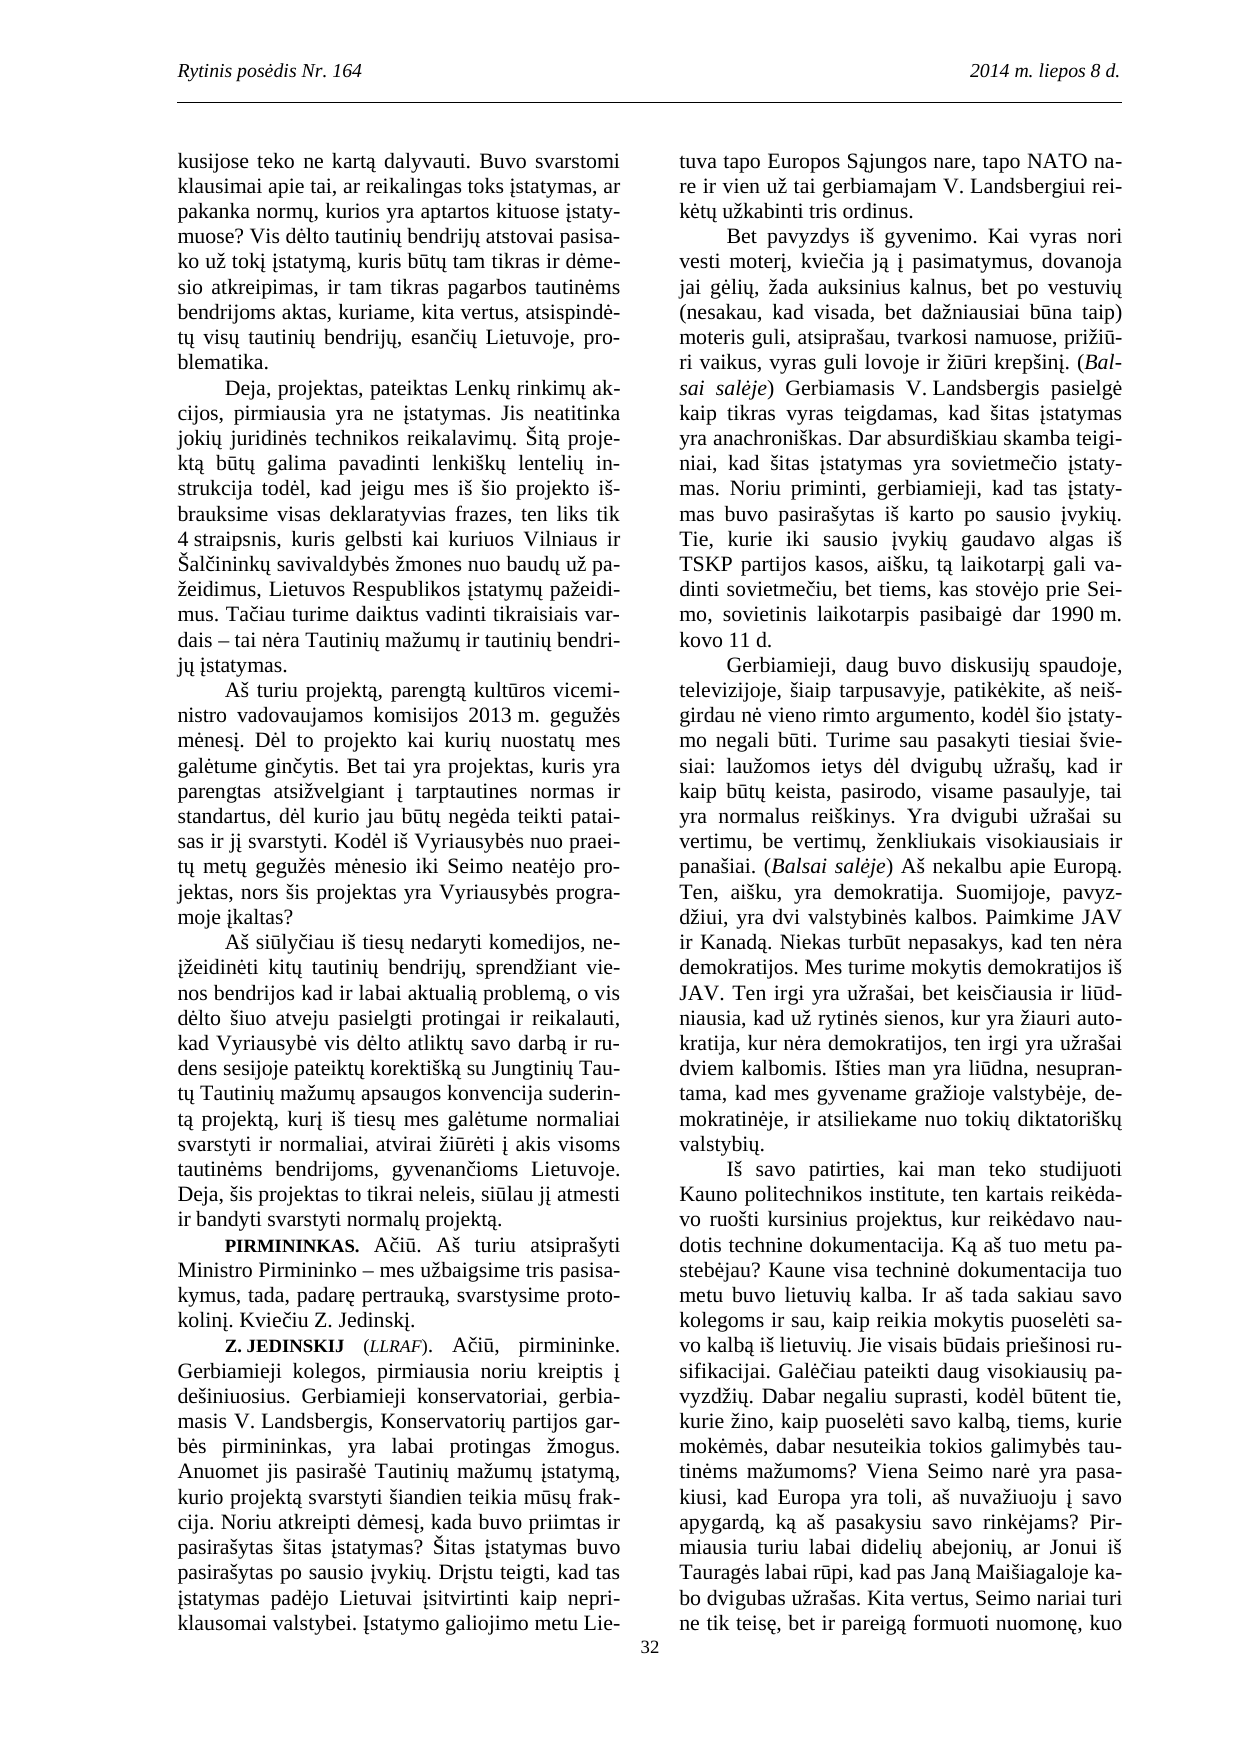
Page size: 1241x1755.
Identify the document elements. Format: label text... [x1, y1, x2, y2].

text PIRMININKAS. Ačiū. Aš tu­riu at­si­pra­šy­ti Mi­nist­ro Pir­mi­nin­ko – mes už­baig­si­me tris pa­si­sa­ky­mus, ta­da, pa­da­rę per­trau­ką, svars­ty­si­me pro­to­ko­li­nį. Kvie­čiu Z. Je­dins­kį. [177, 1232, 620, 1332]
text Bet pa­vyz­dys iš gy­ve­ni­mo. Kai vy­ras no­ri ves­ti mo­te­rį, kvie­čia ją į pa­si­ma­ty­mus, do­va­no­ja jai gė­lių, ža­da auk­si­nius kal­nus, bet po ves­tu­vių (ne­sa­kau, kad vi­sa­da, bet daž­niau­siai bū­na taip) mo­te­ris gu­li, at­si­pra­šau, tvar­ko­si na­muo­se, pri­žiū­ri vai­kus, vy­ras gu­li lo­vo­je ir žiū­ri krep­ši­nį. (Bal­sai sa­lė­je) Ger­bia­ma­sis V. Land­sber­gis pa­si­el­gė kaip tik­ras vy­ras teig­da­mas, kad ši­tas įsta­ty­mas yra anach­ro­niš­kas. Dar ab­sur­diš­kiau skam­ba tei­gi­niai, kad ši­tas įsta­ty­mas yra so­viet­me­čio įsta­ty­mas. No­riu pri­min­ti, ger­bia­mie­ji, kad tas įsta­ty­mas bu­vo pa­si­ra­šy­tas iš kar­to po sau­sio įvy­kių. Tie, ku­rie iki sau­sio įvy­kių gau­da­vo al­gas iš TSKP par­ti­jos ka­sos, aiš­ku, tą lai­ko­tar­pį ga­li va­din­ti so­viet­me­čiu, bet tiems, kas sto­vė­jo prie Sei­mo, so­vie­ti­nis lai­ko­tar­pis pa­si­bai­gė dar 1990 m. ko­vo 11 d. [679, 223, 1122, 652]
text Ger­bia­mie­ji, daug bu­vo dis­ku­si­jų spau­do­je, te­le­vi­zi­jo­je, šiaip tar­pu­sa­vy­je, pa­ti­kė­ki­te, aš ne­iš­gir­dau nė vie­no rim­to ar­gu­men­to, ko­dėl šio įsta­ty­mo ne­ga­li bū­ti. Tu­ri­me sau pa­sa­ky­ti tie­siai švie­siai: lau­žo­mos ie­tys dėl dvi­gu­bų už­ra­šų, kad ir kaip bū­tų keis­ta, pa­si­ro­do, vi­sa­me pa­sau­ly­je, tai yra nor­ma­lus reiš­ki­nys. Yra dvi­gu­bi už­ra­šai su ver­ti­mu, be ver­ti­mų, žen­kliu­kais vi­so­kiau­siais ir pa­na­šiai. (Bal­sai sa­lė­je) Aš ne­kal­bu apie Eu­ro­pą. Ten, aiš­ku, yra de­mo­kra­tija. Suo­mi­jo­je, pa­vyz­džiui, yra dvi vals­ty­bi­nės kal­bos. Pa­im­ki­me JAV ir Ka­na­dą. Nie­kas tur­būt ne­pa­sa­kys, kad ten nė­ra de­mo­kra­tijos. Mes tu­ri­me mo­ky­tis de­mo­kra­tijos iš JAV. Ten ir­gi yra už­ra­šai, bet keis­čiau­sia ir liūd­niau­sia, kad už ry­ti­nės sie­nos, kur yra žiau­ri au­to­kra­ti­ja, kur nė­ra de­mo­kra­tijos, ten ir­gi yra už­ra­šai dviem kal­bo­mis. Iš­ties man yra liūd­na, ne­su­pran­ta­ma, kad mes gy­ve­na­me gra­žio­je vals­ty­bė­je, de­mo­kra­tinėje, ir at­si­lie­ka­me nuo to­kių dik­ta­to­riš­kų vals­ty­bių. [679, 652, 1122, 1156]
text Iš sa­vo pa­tir­ties, kai man te­ko stu­di­juo­ti Kau­no po­li­tech­ni­kos ins­ti­tu­te, ten kar­tais rei­kė­da­vo ruoš­ti kur­si­nius pro­jek­tus, kur rei­kė­da­vo nau­do­tis tech­ni­ne do­ku­men­ta­ci­ja. Ką aš tuo me­tu pa­ste­bė­jau? Kau­ne vi­sa tech­ni­nė do­ku­men­ta­ci­ja tuo me­tu bu­vo lie­tu­vių kal­ba. Ir aš ta­da sa­kiau sa­vo ko­le­goms ir sau, kaip rei­kia mo­ky­tis puo­se­lė­ti sa­vo kal­bą iš lie­tu­vių. Jie vi­sais bū­dais prie­ši­no­si ru­si­fi­ka­ci­jai. Ga­lė­čiau pa­teik­ti daug vi­so­kiau­sių pa­vyz­džių. Da­bar ne­ga­liu su­pras­ti, ko­dėl bū­tent tie, ku­rie ži­no, kaip puo­se­lė­ti sa­vo kal­bą, tiems, ku­rie mo­kė­mės, da­bar ne­su­tei­kia to­kios ga­li­my­bės tau­ti­nėms ma­žu­moms? Vie­na Sei­mo na­rė yra pa­sa­kiu­si, kad Eu­ro­pa yra to­li, aš nu­va­žiuo­ju į sa­vo apy­gar­dą, ką aš pa­sa­ky­siu sa­vo rin­kė­jams? Pir­miau­sia tu­riu la­bai di­de­lių abe­jo­nių, ar Jo­nui iš Tau­ra­gės la­bai rū­pi, kad pas Ja­ną Mai­šia­ga­lo­je ka­bo dvi­gu­bas už­ra­šas. Ki­ta ver­tus, Sei­mo na­riai tu­ri ne tik tei­sę, bet ir pa­rei­gą for­muo­ti nuo­mo­nę, kuo [679, 1156, 1122, 1635]
text De­ja, pro­jek­tas, pa­teik­tas Len­kų rin­ki­mų ak­ci­jos, pir­miau­sia yra ne įsta­ty­mas. Jis ne­ati­tin­ka jo­kių ju­ri­di­nės tech­ni­kos rei­ka­la­vi­mų. Ši­tą pro­je­ktą bū­tų ga­li­ma pa­va­din­ti len­kiš­kų len­te­lių in­strukci­ja to­dėl, kad jei­gu mes iš šio pro­jek­to iš­brauk­si­me vi­sas de­kla­ra­ty­vias fra­zes, ten liks tik 4 straips­nis, ku­ris gelbs­ti kai ku­riuos Vil­niaus ir Šal­či­nin­kų sa­vi­val­dy­bės žmo­nes nuo bau­dų už pa­žei­di­mus, Lie­tu­vos Res­pub­li­kos įsta­ty­mų pa­žei­di­mus. Ta­čiau tu­ri­me daik­tus va­din­ti tik­rai­siais var­dais – tai nė­ra Tau­ti­nių ma­žu­mų ir tau­ti­nių ben­dri­jų įsta­ty­mas. [177, 374, 620, 677]
text Z. JEDINSKIJ (LLRAF). Ačiū, pir­mi­nin­ke. Ger­bia­mie­ji ko­le­gos, pir­miau­sia no­riu kreip­tis į de­ši­niuo­sius. Ger­bia­mie­ji kon­ser­va­to­riai, ger­bia­ma­sis V. Land­sber­gis, Kon­ser­va­to­rių par­ti­jos gar­bės pir­mi­nin­kas, yra la­bai pro­tin­gas žmo­gus. Anuo­met jis pa­si­ra­šė Tau­ti­nių ma­žu­mų įsta­ty­mą, ku­rio pro­jek­tą svars­ty­ti šian­dien tei­kia mū­sų frak­ci­ja. No­riu at­kreip­ti dė­me­sį, ka­da bu­vo pri­im­tas ir pa­si­ra­šy­tas ši­tas įsta­ty­mas? Ši­tas įsta­ty­mas bu­vo pa­si­ra­šy­tas po sau­sio įvy­kių. Drįs­tu teig­ti, kad tas įsta­ty­mas pa­dė­jo Lie­tu­vai įsi­tvir­tin­ti kaip ne­pri­klau­so­mai vals­ty­bei. Įsta­ty­mo ga­lio­ji­mo me­tu Lie­ [177, 1332, 620, 1635]
text Aš siū­ly­čiau iš tie­sų ne­da­ry­ti ko­me­di­jos, ne­įžei­di­nė­ti ki­tų tau­ti­nių ben­dri­jų, spren­džiant vie­nos ben­dri­jos kad ir la­bai ak­tu­a­lią pro­ble­mą, o vis dėl­to šiuo at­ve­ju pa­si­elg­ti pro­tin­gai ir rei­ka­lau­ti, kad Vy­riau­sy­bė vis dėl­to at­lik­tų sa­vo dar­bą ir ru­dens se­si­jo­je pa­teik­tų ko­rek­tiš­ką su Jung­ti­nių Tau­tų Tau­ti­nių ma­žu­mų ap­sau­gos kon­ven­ci­ja su­de­rin­tą pro­jek­tą, ku­rį iš tie­sų mes ga­lė­tu­me nor­ma­liai svars­ty­ti ir nor­ma­liai, at­vi­rai žiū­rė­ti į akis vi­soms tau­ti­nėms ben­dri­joms, gy­ve­nan­čioms Lie­tu­vo­je. De­ja, šis pro­jek­tas to tik­rai ne­leis, siū­lau jį at­mes­ti ir ban­dy­ti svars­ty­ti nor­ma­lų pro­jek­tą. [177, 929, 620, 1232]
text Aš tu­riu pro­jek­tą, pa­reng­tą kul­tū­ros vi­ce­mi­nist­ro va­do­vau­ja­mos ko­mi­si­jos 2013 m. ge­gu­žės mė­ne­sį. Dėl to pro­jek­to kai ku­rių nuo­sta­tų mes ga­lė­tu­me gin­čy­tis. Bet tai yra pro­jek­tas, ku­ris yra pa­reng­tas at­si­žvel­giant į tarp­tau­ti­nes nor­mas ir stan­dar­tus, dėl ku­rio jau bū­tų ne­gė­da teik­ti pa­tai­sas ir jį svars­ty­ti. Ko­dėl iš Vy­riau­sy­bės nuo pra­ei­tų me­tų ge­gu­žės mė­ne­sio iki Sei­mo ne­at­ėjo pro­jek­tas, nors šis pro­jek­tas yra Vy­riau­sy­bės pro­gra­mo­je įkal­tas? [177, 677, 620, 929]
text ku­si­jo­se te­ko ne kar­tą da­ly­vau­ti. Bu­vo svars­to­mi klau­si­mai apie tai, ar rei­ka­lin­gas toks įsta­ty­mas, ar pa­kan­ka nor­mų, ku­rios yra ap­tar­tos ki­tuo­se įsta­ty­muo­se? Vis dėl­to tau­ti­nių ben­dri­jų at­sto­vai pa­si­sa­ko už to­kį įsta­ty­mą, ku­ris bū­tų tam tik­ras ir dė­me­sio at­krei­pi­mas, ir tam tik­ras pa­gar­bos tau­ti­nėms ben­dri­joms ak­tas, ku­ria­me, ki­ta ver­tus, at­si­spin­dė­tų vi­sų tau­ti­nių ben­dri­jų, esan­čių Lie­tu­vo­je, pro­ble­ma­ti­ka. [177, 148, 620, 374]
text tu­va ta­po Eu­ro­pos Są­jun­gos na­re, ta­po NATO na­re ir vien už tai ger­bia­ma­jam V. Land­sber­giui rei­kė­tų už­ka­bin­ti tris or­di­nus. [679, 148, 1122, 223]
